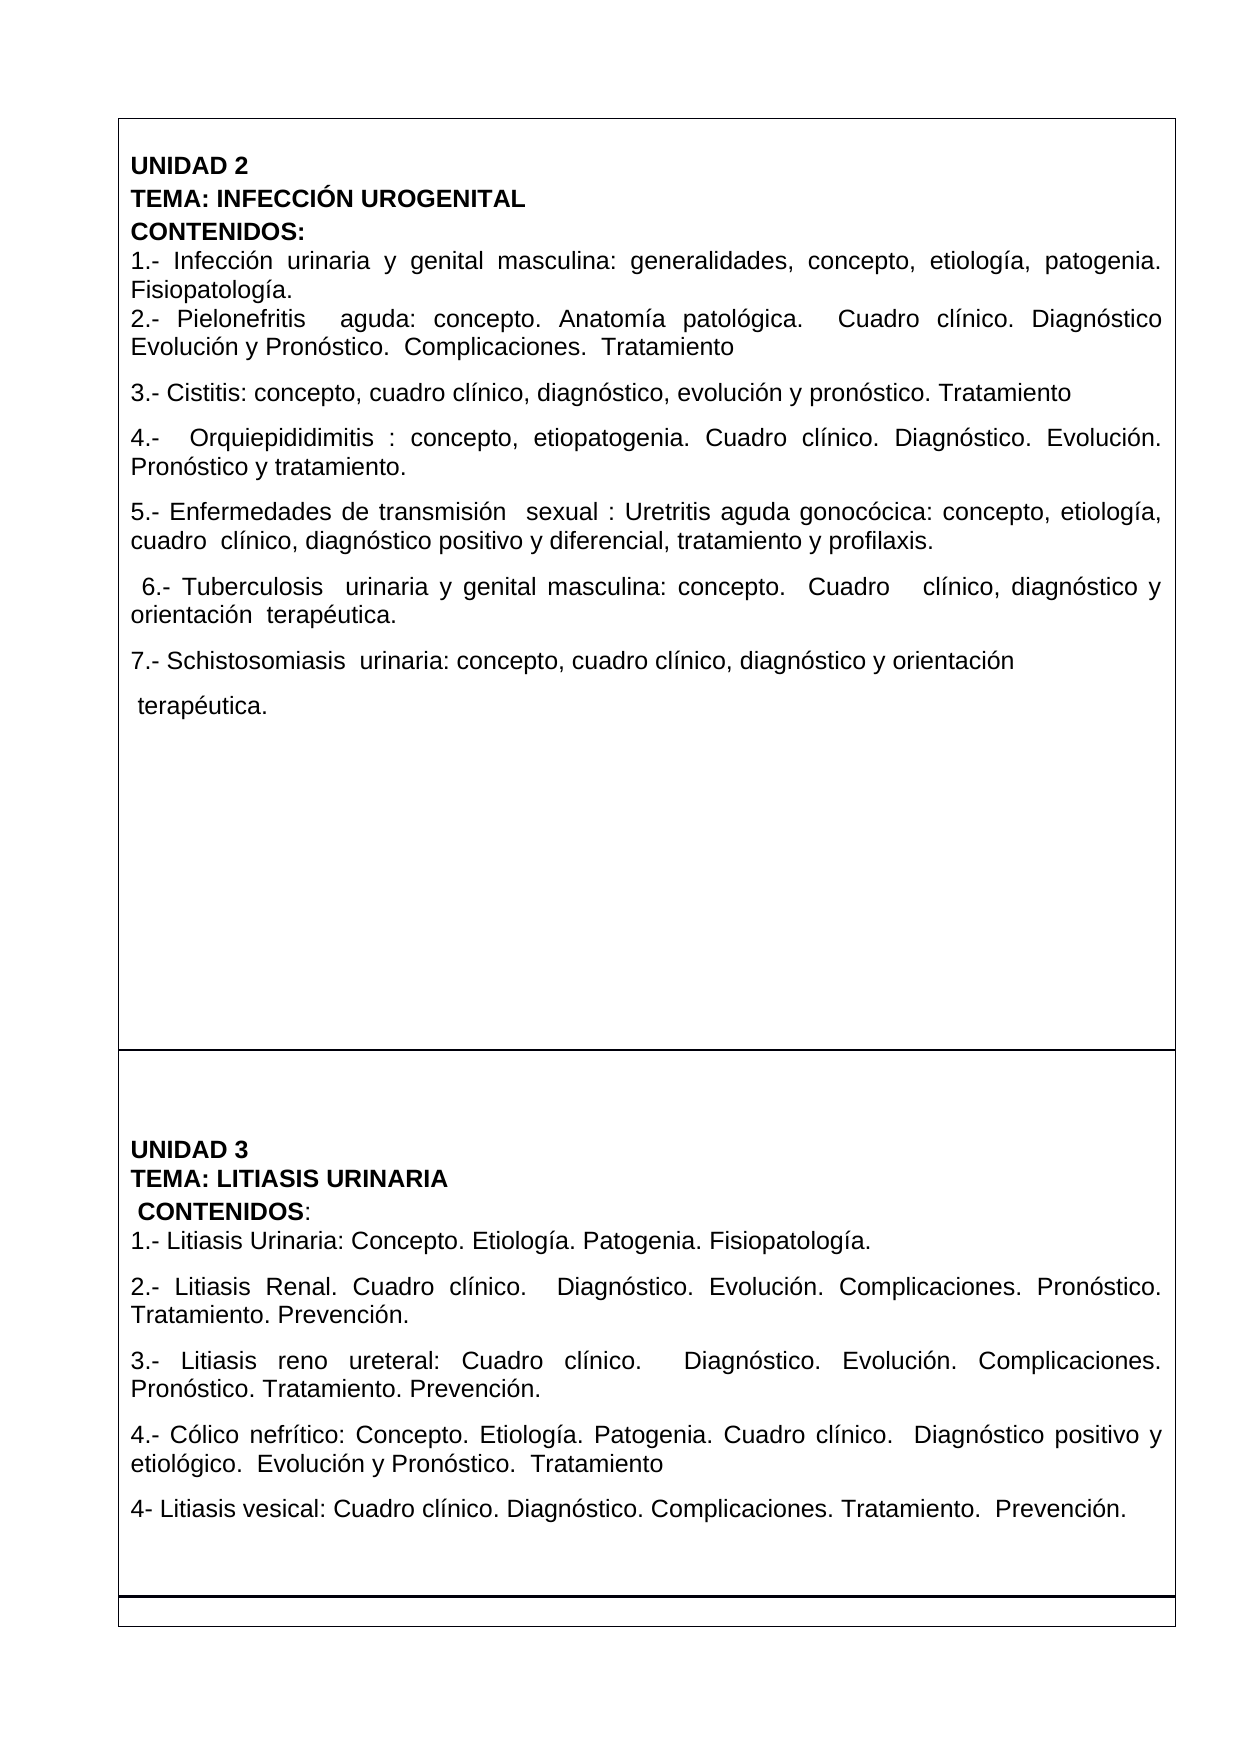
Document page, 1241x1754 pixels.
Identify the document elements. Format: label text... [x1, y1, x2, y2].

table_cell UNIDAD 3 TEMA: LITIASIS URINARIA CONTENIDOS: 1.- Litiasis Urinaria: Concepto. Etiología. Patogenia. Fisiopatología. 2.- Litiasis Renal. Cuadro clínico. Diagnóstico. Evolución. Complicaciones. Pronóstico. Tratamiento. Prevención. 3.- Litiasis reno ureteral: Cuadro clínico. Diagnóstico. Evolución. Complicaciones. Pronóstico. Tratamiento. Prevención. 4.- Cólico nefrítico: Concepto. Etiología. Patogenia. Cuadro clínico. Diagnóstico positivo y etiológico. Evolución y Pronóstico. Tratamiento 4- Litiasis vesical: Cuadro clínico. Diagnóstico. Complicaciones. Tratamiento. Prevención. [119, 1051, 1175, 1595]
table_cell UNIDAD 2 TEMA: INFECCIÓN UROGENITAL CONTENIDOS: 1.- Infección urinaria y genital masculina: generalidades, concepto, etiología, patogenia. Fisiopatología. 2.- Pielonefritis aguda: concepto. Anatomía patológica. Cuadro clínico. Diagnóstico Evolución y Pronóstico. Complicaciones. Tratamiento 3.- Cistitis: concepto, cuadro clínico, diagnóstico, evolución y pronóstico. Tratamiento 4.- Orquiepididimitis : concepto, etiopatogenia. Cuadro clínico. Diagnóstico. Evolución. Pronóstico y tratamiento. 5.- Enfermedades de transmisión sexual : Uretritis aguda gonocócica: concepto, etiología, cuadro clínico, diagnóstico positivo y diferencial, tratamiento y profilaxis. 6.- Tuberculosis urinaria y genital masculina: concepto. Cuadro clínico, diagnóstico y orientación terapéutica. 7.- Schistosomiasis urinaria: concepto, cuadro clínico, diagnóstico y orientación terapéutica. [119, 119, 1175, 1049]
table_cell [119, 1598, 1175, 1626]
